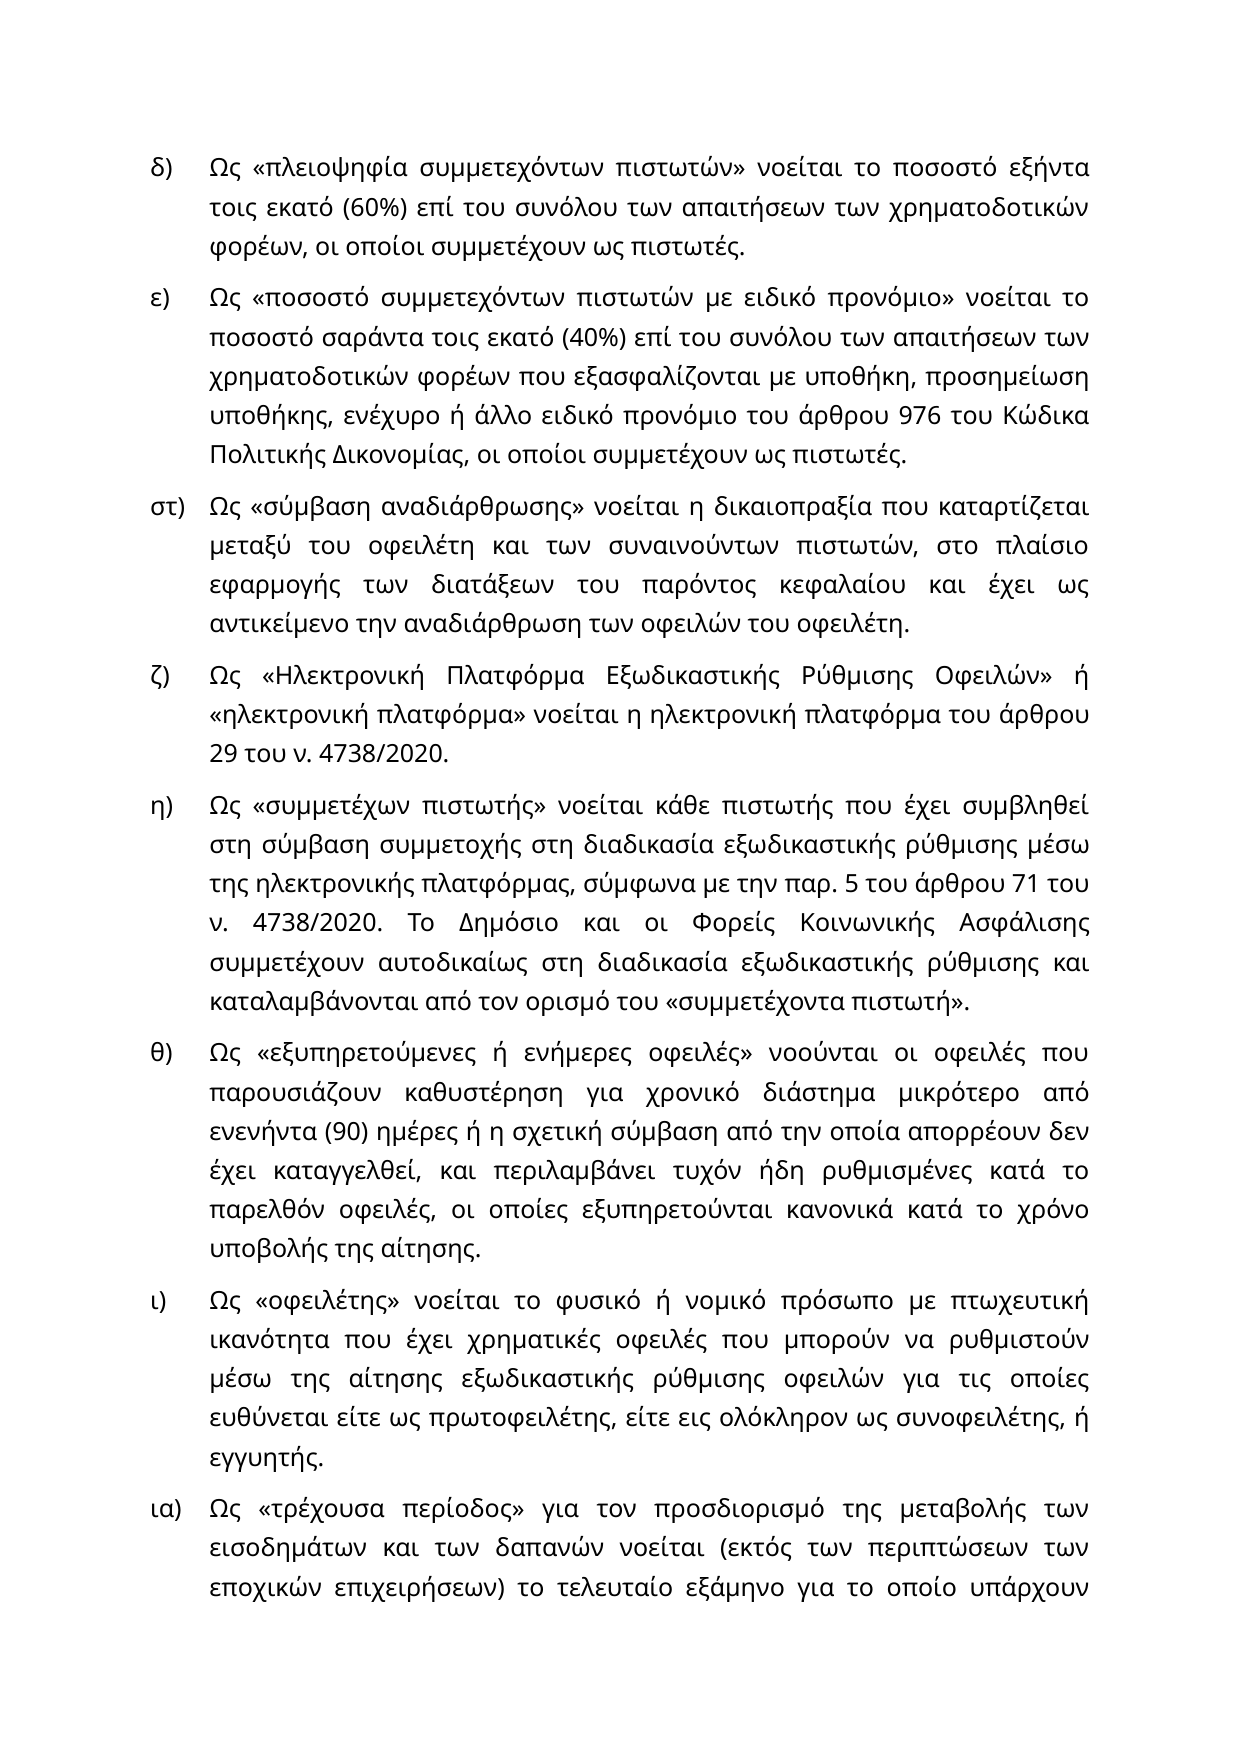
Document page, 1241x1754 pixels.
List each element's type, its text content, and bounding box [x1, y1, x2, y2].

list ε) Ως «ποσοστό συμμετεχόντων πιστωτών με ειδικό προνόμιο» νοείται το ποσοστό σαράντα τοις εκατό (40%) επί του συνόλου των απαιτήσεων των χρηματοδοτικών φορέων που εξασφαλίζονται με υποθήκη, προσημείωση υποθήκης, ενέχυρο ή άλλο ειδικό προνόμιο του άρθρου 976 του Κώδικα Πολιτικής Δικονομίας, οι οποίοι συμμετέχουν ως πιστωτές. [150, 280, 1090, 471]
list ζ) Ως «Ηλεκτρονική Πλατφόρμα Εξωδικαστικής Ρύθμισης Οφειλών» ή «ηλεκτρονική πλατφόρμα» νοείται η ηλεκτρονική πλατφόρμα του άρθρου 29 του ν. 4738/2020. [150, 657, 1090, 770]
list στ) Ως «σύμβαση αναδιάρθρωσης» νοείται η δικαιοπραξία που καταρτίζεται μεταξύ του οφειλέτη και των συναινούντων πιστωτών, στο πλαίσιο εφαρμογής των διατάξεων του παρόντος κεφαλαίου και έχει ως αντικείμενο την αναδιάρθρωση των οφειλών του οφειλέτη. [150, 488, 1090, 640]
list ια) Ως «τρέχουσα περίοδος» για τον προσδιορισμό της μεταβολής των εισοδημάτων και των δαπανών νοείται (εκτός των περιπτώσεων των εποχικών επιχειρήσεων) το τελευταίο εξάμηνο για το οποίο υπάρχουν [150, 1491, 1090, 1603]
list δ) Ως «πλειοψηφία συμμετεχόντων πιστωτών» νοείται το ποσοστό εξήντα τοις εκατό (60%) επί του συνόλου των απαιτήσεων των χρηματοδοτικών φορέων, οι οποίοι συμμετέχουν ως πιστωτές. [150, 150, 1090, 262]
list η) Ως «συμμετέχων πιστωτής» νοείται κάθε πιστωτής που έχει συμβληθεί στη σύμβαση συμμετοχής στη διαδικασία εξωδικαστικής ρύθμισης μέσω της ηλεκτρονικής πλατφόρμας, σύμφωνα με την παρ. 5 του άρθρου 71 του ν. 4738/2020. Το Δημόσιο και οι Φορείς Κοινωνικής Ασφάλισης συμμετέχουν αυτοδικαίως στη διαδικασία εξωδικαστικής ρύθμισης και καταλαμβάνονται από τον ορισμό του «συμμετέχοντα πιστωτή». [150, 787, 1090, 1017]
list θ) Ως «εξυπηρετούμενες ή ενήμερες οφειλές» νοούνται οι οφειλές που παρουσιάζουν καθυστέρηση για χρονικό διάστημα μικρότερο από ενενήντα (90) ημέρες ή η σχετική σύμβαση από την οποία απορρέουν δεν έχει καταγγελθεί, και περιλαμβάνει τυχόν ήδη ρυθμισμένες κατά το παρελθόν οφειλές, οι οποίες εξυπηρετούνται κανονικά κατά το χρόνο υποβολής της αίτησης. [150, 1035, 1090, 1265]
list ι) Ως «οφειλέτης» νοείται το φυσικό ή νομικό πρόσωπο με πτωχευτική ικανότητα που έχει χρηματικές οφειλές που μπορούν να ρυθμιστούν μέσω της αίτησης εξωδικαστικής ρύθμισης οφειλών για τις οποίες ευθύνεται είτε ως πρωτοφειλέτης, είτε εις ολόκληρον ως συνοφειλέτης, ή εγγυητής. [150, 1282, 1090, 1473]
